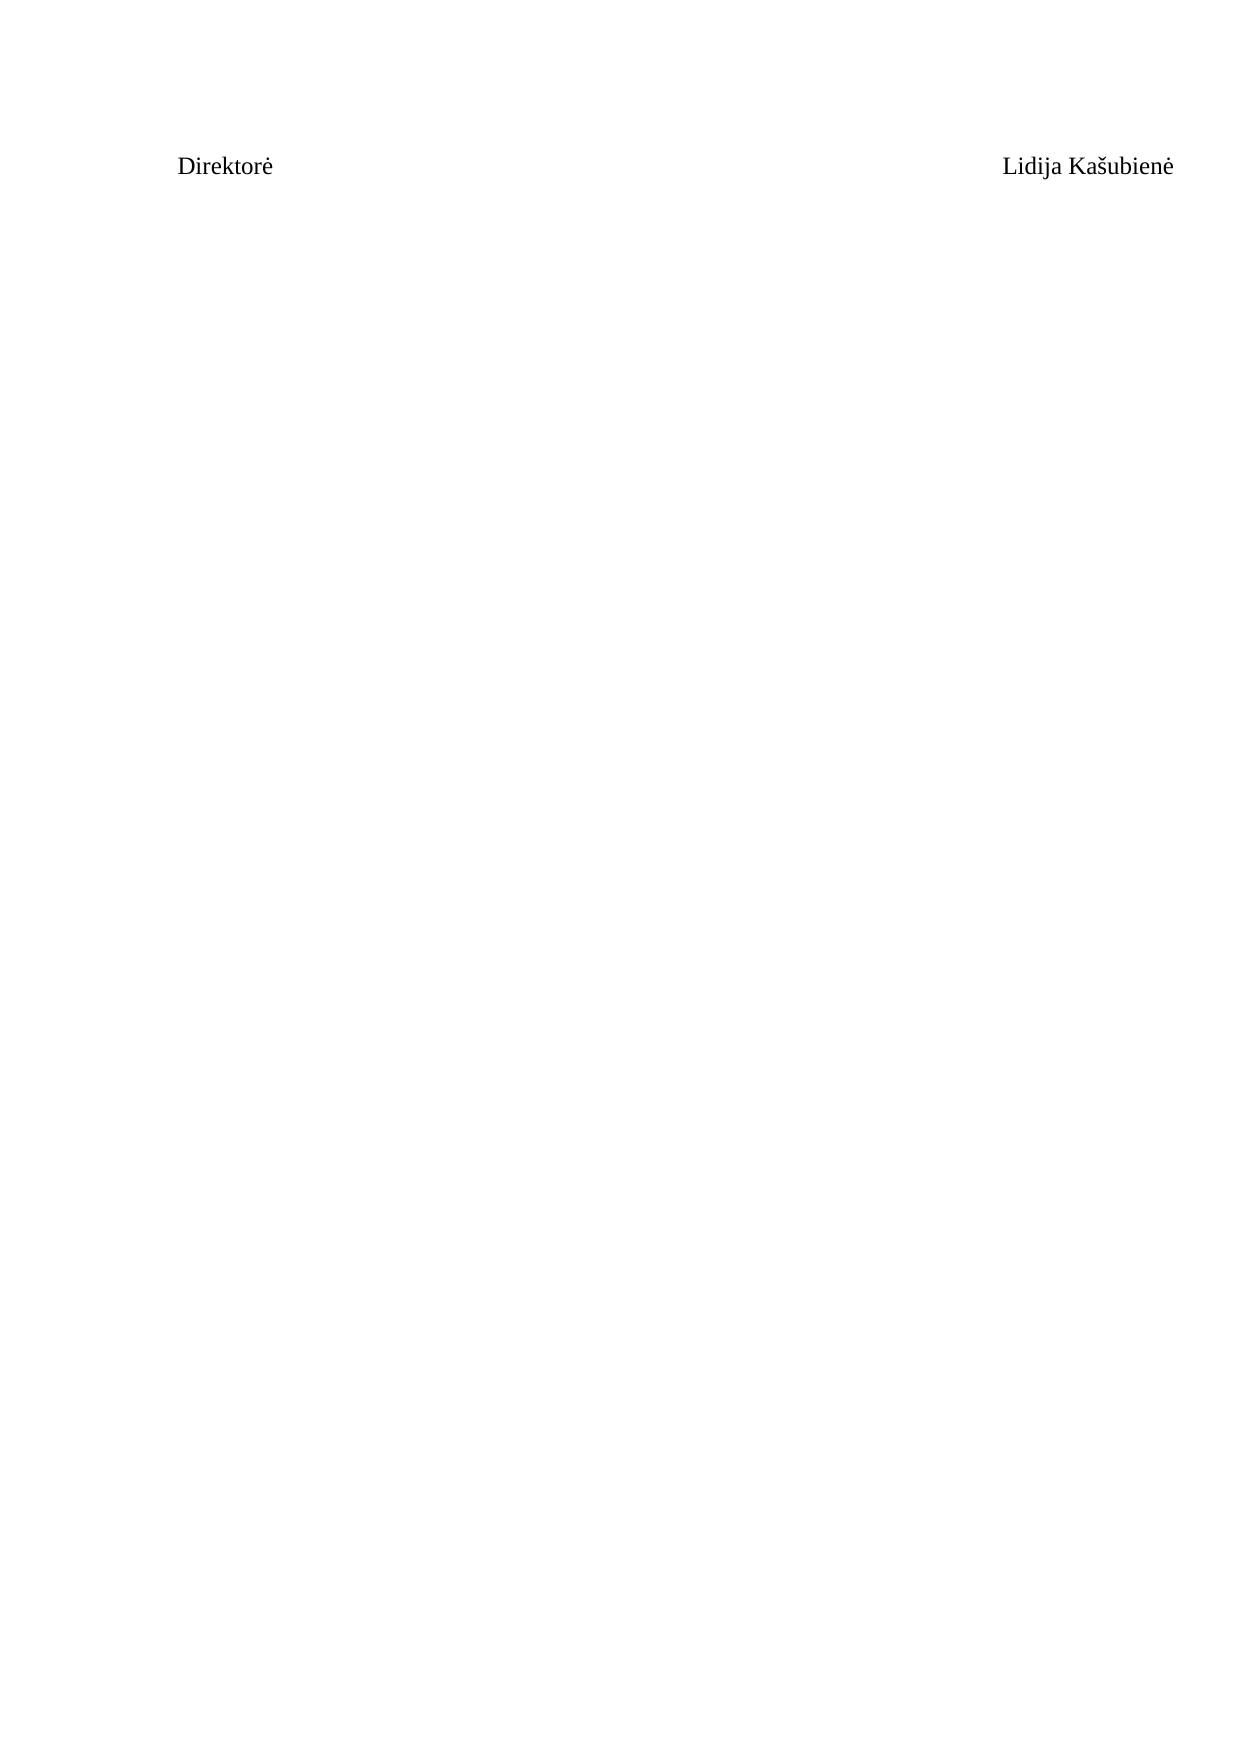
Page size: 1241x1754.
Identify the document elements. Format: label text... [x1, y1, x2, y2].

text Direktorė Lidija Kašubienė [177, 151, 1181, 180]
